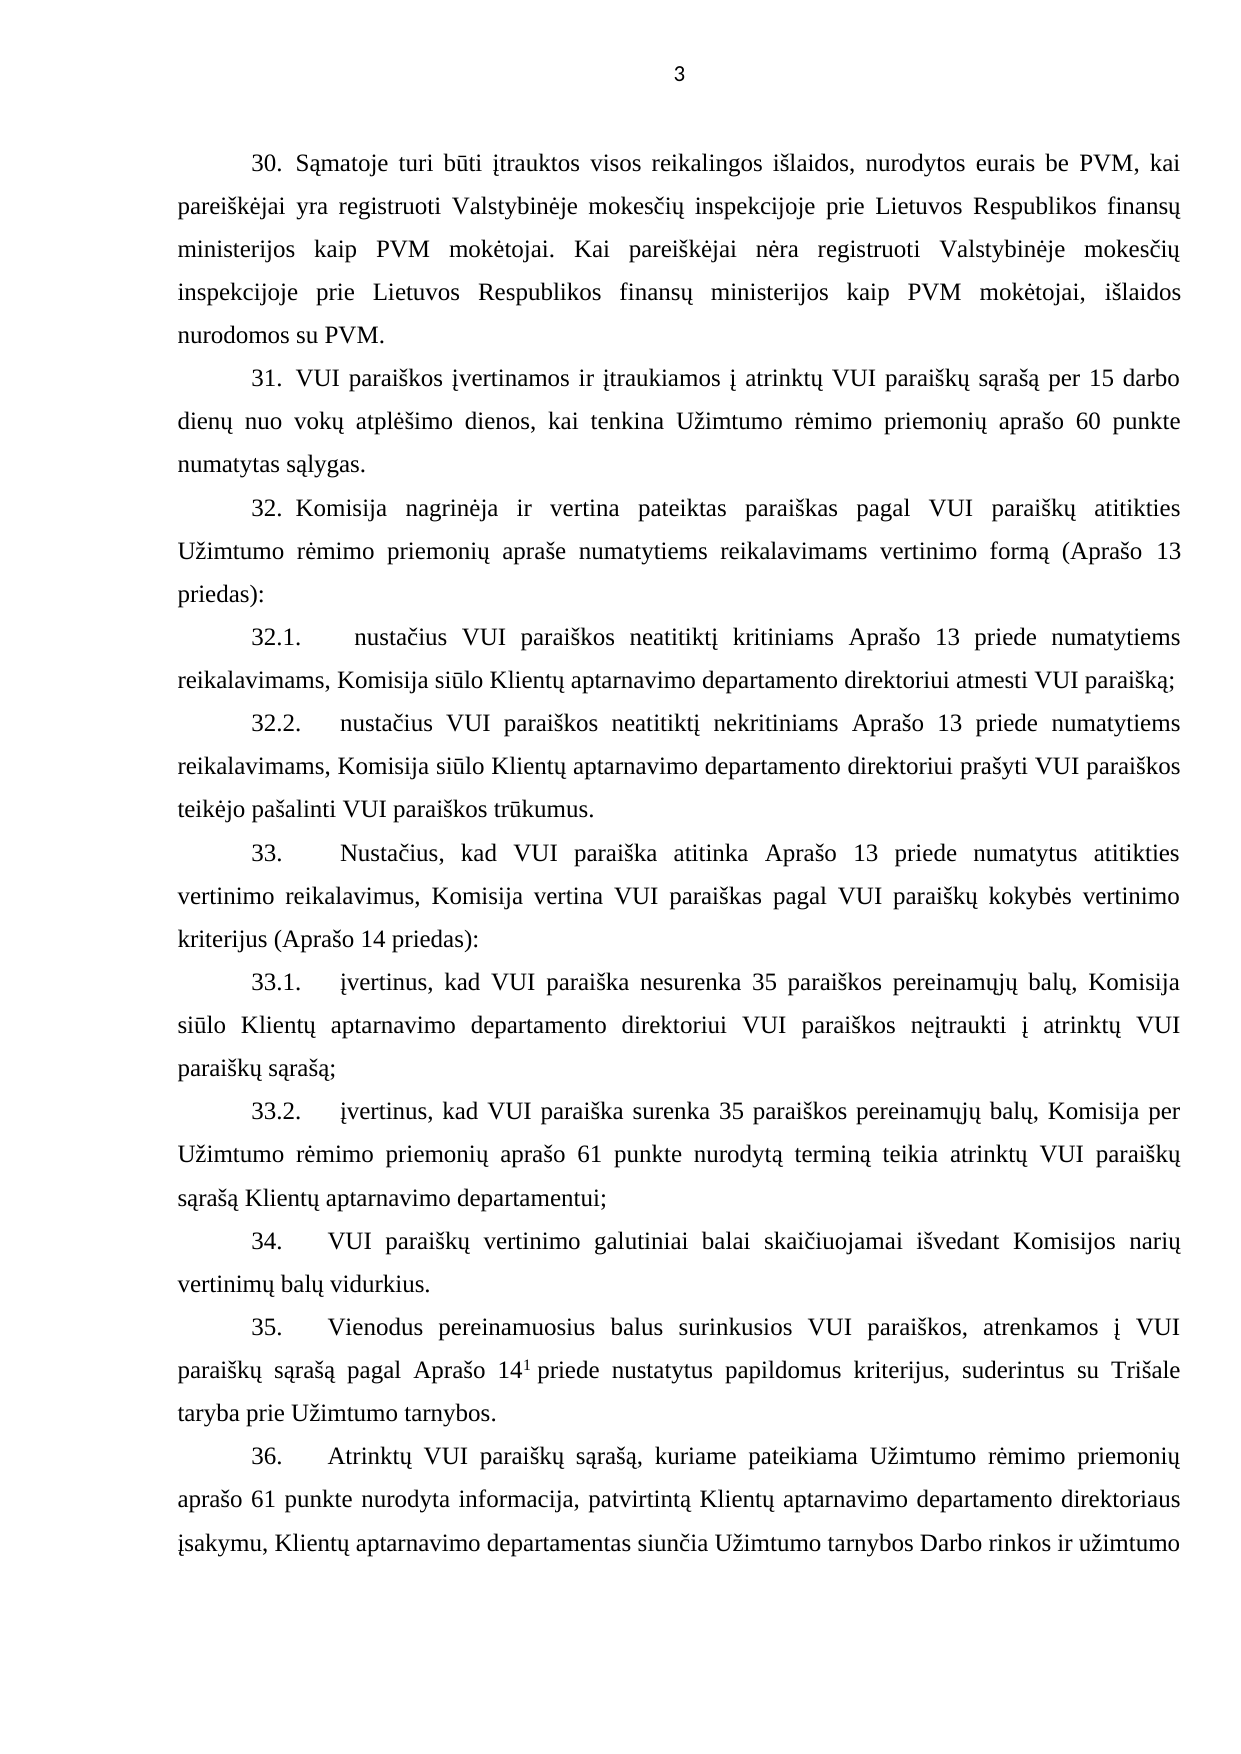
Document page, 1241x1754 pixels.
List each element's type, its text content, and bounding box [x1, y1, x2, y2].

text 33. Nustačius, kad VUI paraiška atitinka Aprašo 13 priede numatytus atitikties vertinimo reikalavimus, Komisija vertina VUI paraiškas pagal VUI paraiškų kokybės vertinimo kriterijus (Aprašo 14 priedas): [177, 838, 1181, 953]
text 36. Atrinktų VUI paraiškų sąrašą, kuriame pateikiama Užimtumo rėmimo priemonių aprašo 61 punkte nurodyta informacija, patvirtintą Klientų aptarnavimo departamento direktoriaus įsakymu, Klientų aptarnavimo departamentas siunčia Užimtumo tarnybos Darbo rinkos ir užimtumo [177, 1441, 1181, 1556]
text 32.1. nustačius VUI paraiškos neatitiktį kritiniams Aprašo 13 priede numatytiems reikalavimams, Komisija siūlo Klientų aptarnavimo departamento direktoriui atmesti VUI paraišką; [177, 622, 1181, 694]
text 33.1. įvertinus, kad VUI paraiška nesurenka 35 paraiškos pereinamųjų balų, Komisija siūlo Klientų aptarnavimo departamento direktoriui VUI paraiškos neįtraukti į atrinktų VUI paraiškų sąrašą; [177, 967, 1181, 1082]
text 32.2. nustačius VUI paraiškos neatitiktį nekritiniams Aprašo 13 priede numatytiems reikalavimams, Komisija siūlo Klientų aptarnavimo departamento direktoriui prašyti VUI paraiškos teikėjo pašalinti VUI paraiškos trūkumus. [177, 708, 1181, 823]
text 32. Komisija nagrinėja ir vertina pateiktas paraiškas pagal VUI paraiškų atitikties Užimtumo rėmimo priemonių apraše numatytiems reikalavimams vertinimo formą (Aprašo 13 priedas): [177, 493, 1181, 608]
text 34. VUI paraiškų vertinimo galutiniai balai skaičiuojamai išvedant Komisijos narių vertinimų balų vidurkius. [177, 1226, 1181, 1298]
text 35. Vienodus pereinamuosius balus surinkusios VUI paraiškos, atrenkamos į VUI paraiškų sąrašą pagal Aprašo 141 priede nustatytus papildomus kriterijus, suderintus su Trišale taryba prie Užimtumo tarnybos. [177, 1312, 1181, 1427]
text 31. VUI paraiškos įvertinamos ir įtraukiamos į atrinktų VUI paraiškų sąrašą per 15 darbo dienų nuo vokų atplėšimo dienos, kai tenkina Užimtumo rėmimo priemonių aprašo 60 punkte numatytas sąlygas. [177, 363, 1181, 478]
text 30. Sąmatoje turi būti įtrauktos visos reikalingos išlaidos, nurodytos eurais be PVM, kai pareiškėjai yra registruoti Valstybinėje mokesčių inspekcijoje prie Lietuvos Respublikos finansų ministerijos kaip PVM mokėtojai. Kai pareiškėjai nėra registruoti Valstybinėje mokesčių inspekcijoje prie Lietuvos Respublikos finansų ministerijos kaip PVM mokėtojai, išlaidos nurodomos su PVM. [177, 148, 1181, 349]
text 33.2. įvertinus, kad VUI paraiška surenka 35 paraiškos pereinamųjų balų, Komisija per Užimtumo rėmimo priemonių aprašo 61 punkte nurodytą terminą teikia atrinktų VUI paraiškų sąrašą Klientų aptarnavimo departamentui; [177, 1096, 1181, 1211]
